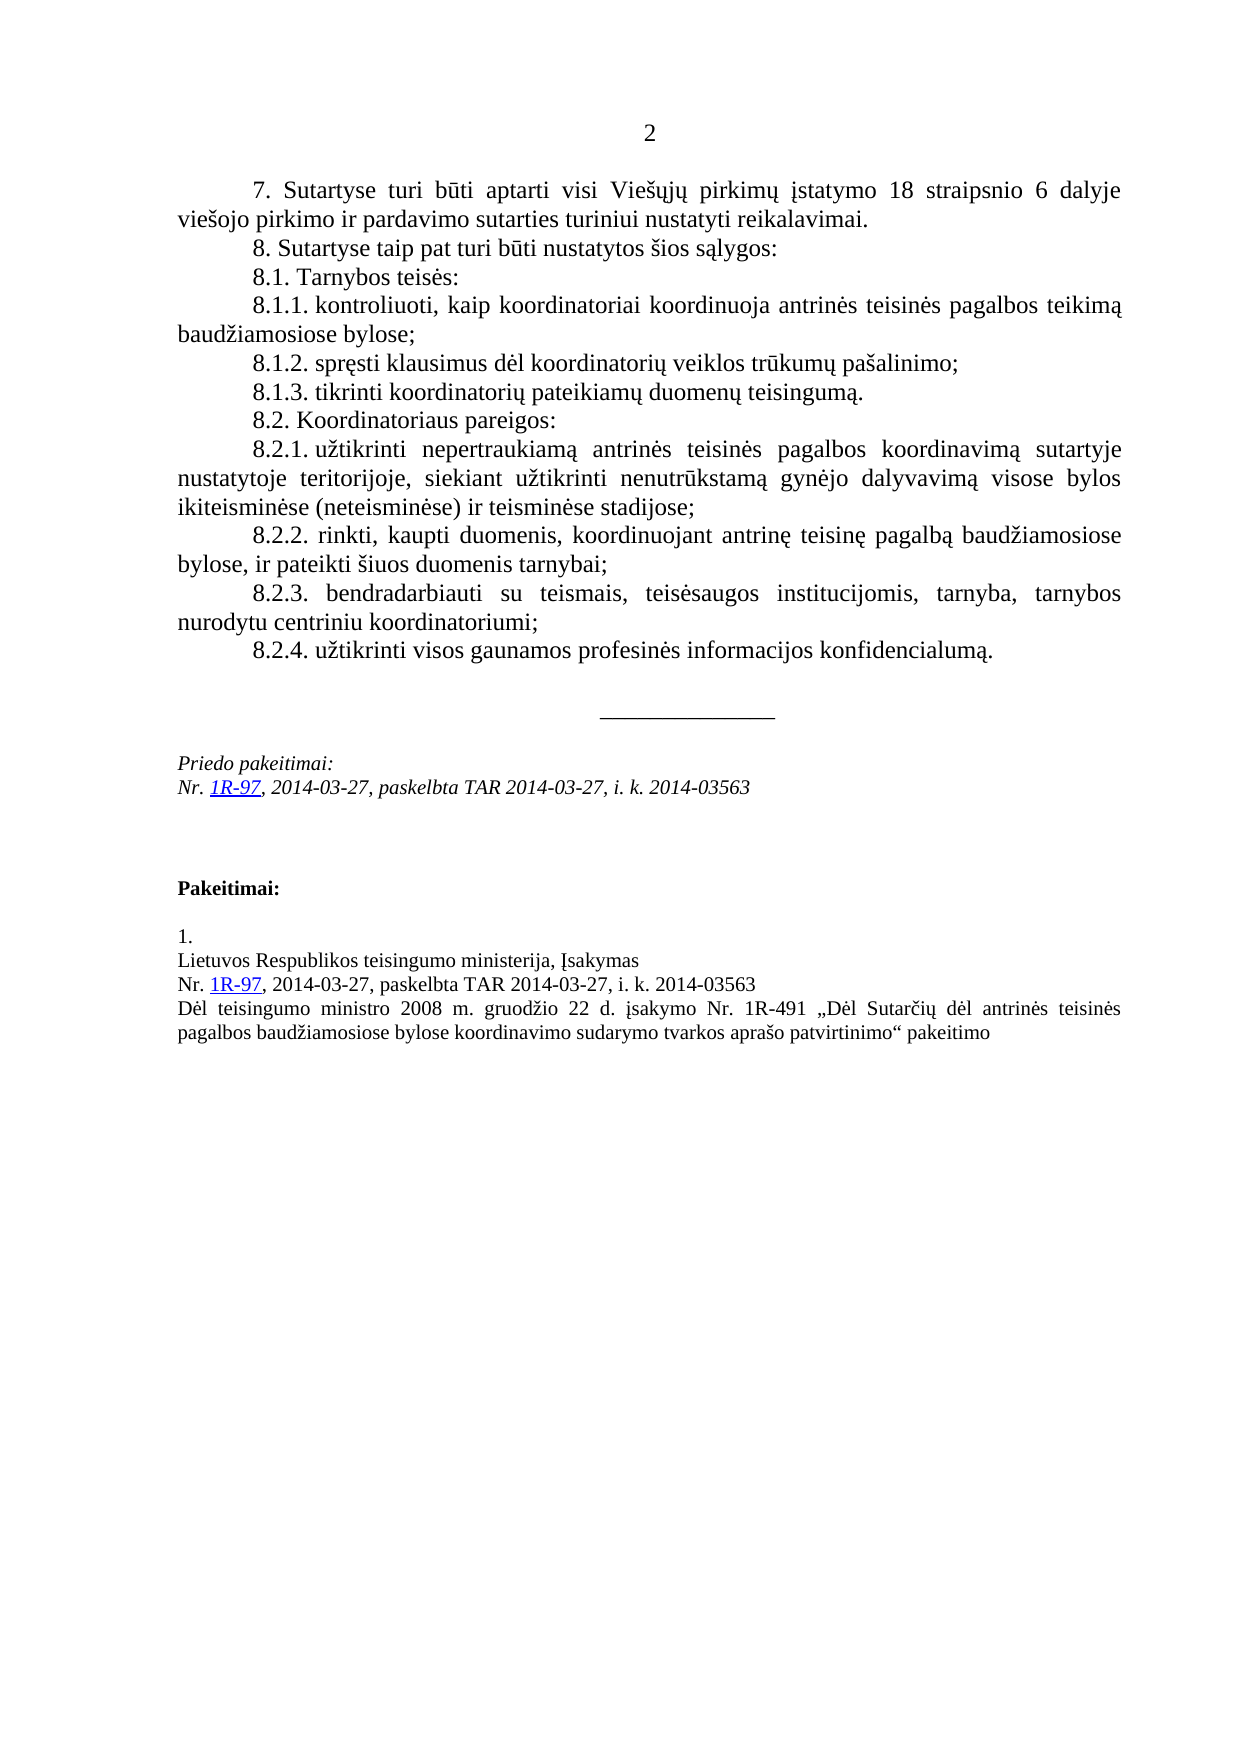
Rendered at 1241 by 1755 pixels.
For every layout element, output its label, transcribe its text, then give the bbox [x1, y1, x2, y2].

text 8.1.2. spręsti klausimus dėl koordinatorių veiklos trūkumų pašalinimo; [177, 348, 1122, 377]
text 8.2. Koordinatoriaus pareigos: [177, 406, 1122, 434]
text Nr. 1R-97, 2014-03-27, paskelbta TAR 2014-03-27, i. k. 2014-03563 [177, 972, 1122, 996]
text 8.1.3. tikrinti koordinatorių pateikiamų duomenų teisingumą. [177, 377, 1122, 406]
text 8.1. Tarnybos teisės: [177, 262, 1122, 291]
text Priedo pakeitimai: [177, 751, 1122, 775]
text 7. Sutartyse turi būti aptarti visi Viešųjų pirkimų įstatymo 18 straipsnio 6 dalyje viešojo pirkimo ir pardavimo sutarties turiniui nustatyti reikalavimai. [177, 176, 1122, 233]
text 8.1.1. kontroliuoti, kaip koordinatoriai koordinuoja antrinės teisinės pagalbos teikimą baudžiamosiose bylose; [177, 291, 1122, 348]
text 8.2.3. bendradarbiauti su teismais, teisėsaugos institucijomis, tarnyba, tarnybos nurodytu centriniu koordinatoriumi; [177, 578, 1122, 636]
text 8. Sutartyse taip pat turi būti nustatytos šios sąlygos: [177, 233, 1122, 262]
text 8.2.2. rinkti, kaupti duomenis, koordinuojant antrinę teisinę pagalbą baudžiamosiose bylose, ir pateikti šiuos duomenis tarnybai; [177, 521, 1122, 578]
text Pakeitimai: [177, 876, 1122, 900]
text Dėl teisingumo ministro 2008 m. gruodžio 22 d. įsakymo Nr. 1R-491 „Dėl Sutarčių dėl antrinės teisinės pagalbos baudžiamosiose bylose koordinavimo sudarymo tvarkos aprašo patvirtinimo“ pakeitimo [177, 996, 1122, 1044]
text 1. [177, 924, 1122, 948]
text 8.2.1. užtikrinti nepertraukiamą antrinės teisinės pagalbos koordinavimą sutartyje nustatytoje teritorijoje, siekiant užtikrinti nenutrūkstamą gynėjo dalyvavimą visose bylos ikiteisminėse (neteisminėse) ir teisminėse stadijose; [177, 434, 1122, 521]
text ______________ [177, 693, 1122, 722]
text Nr. 1R-97, 2014-03-27, paskelbta TAR 2014-03-27, i. k. 2014-03563 [177, 775, 1122, 799]
text 8.2.4. užtikrinti visos gaunamos profesinės informacijos konfidencialumą. [177, 636, 1122, 664]
text Lietuvos Respublikos teisingumo ministerija, Įsakymas [177, 948, 1122, 972]
